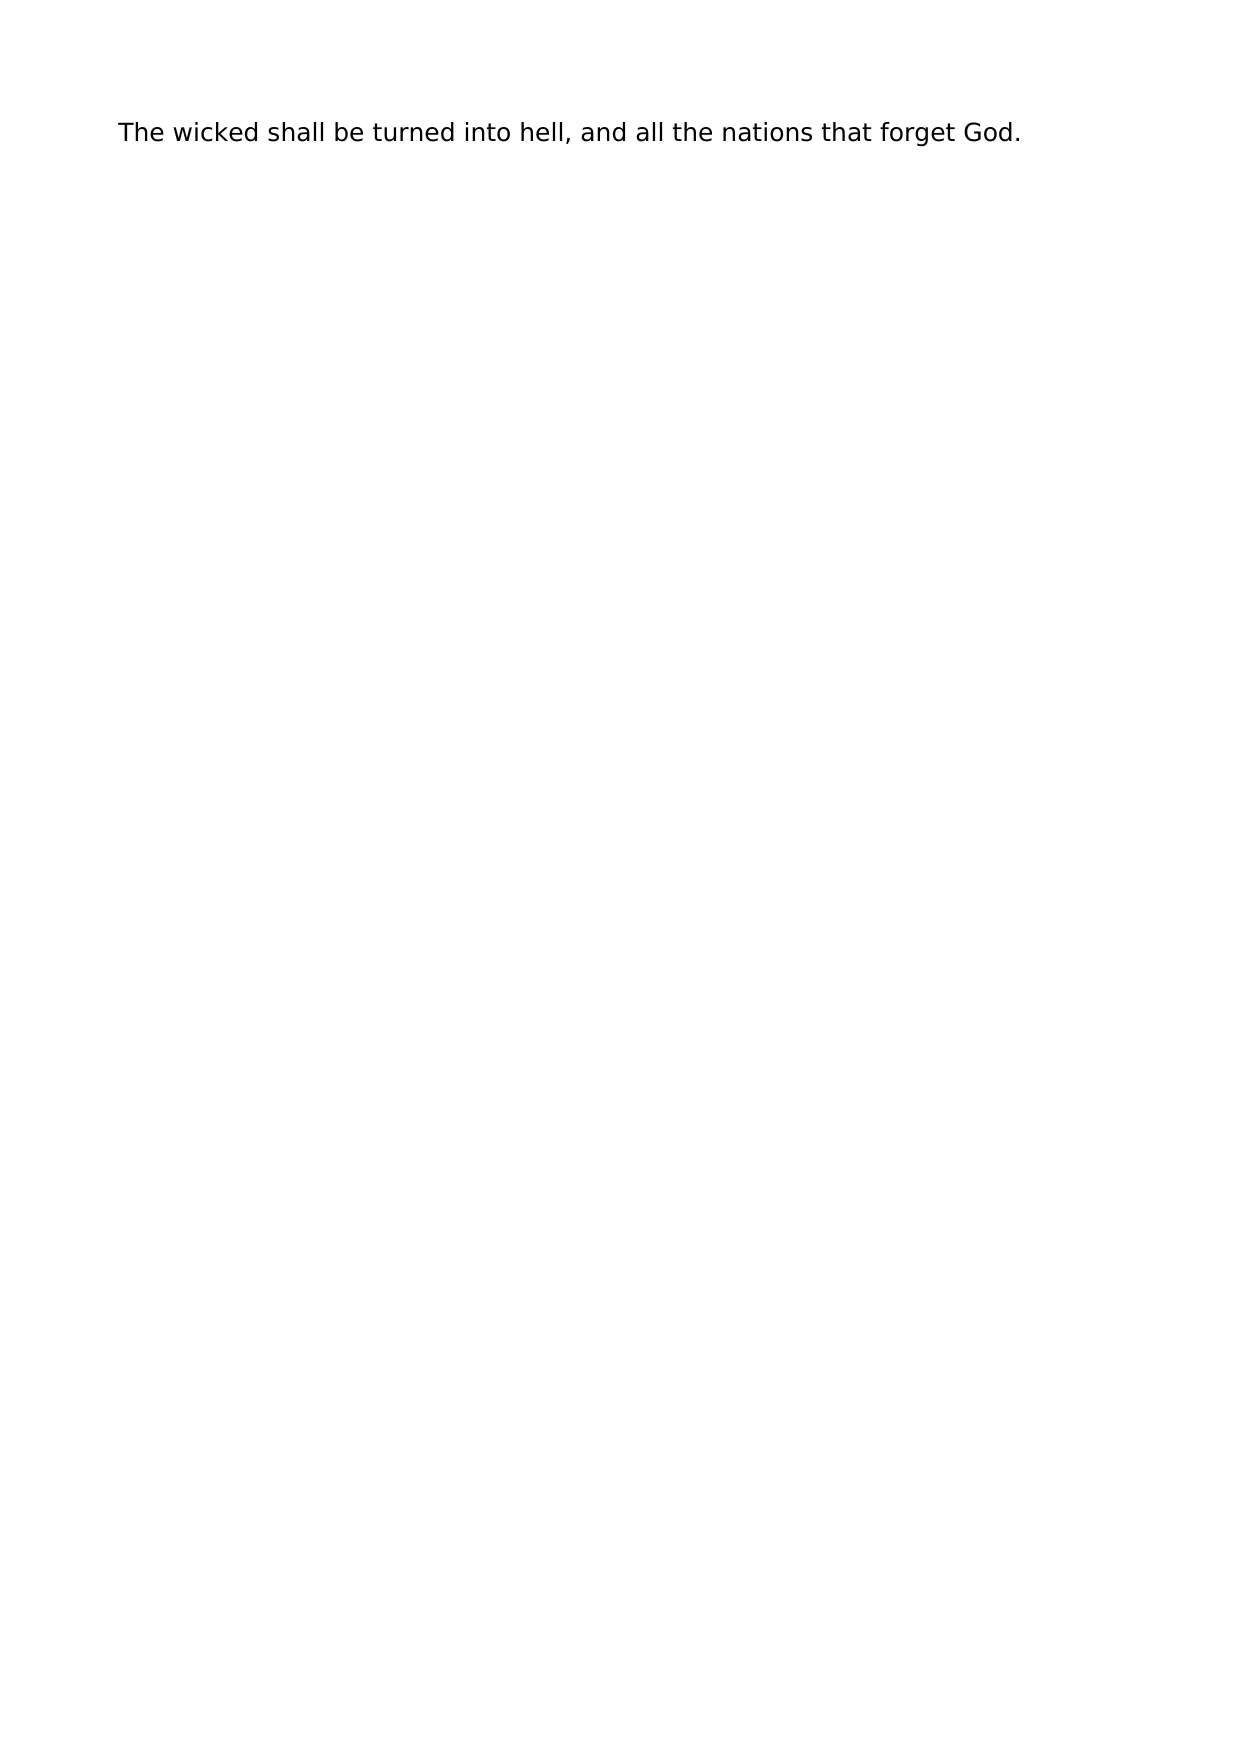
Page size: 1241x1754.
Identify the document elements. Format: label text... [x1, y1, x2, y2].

text The wicked shall be turned into hell, and all the nations that forget God. [118, 118, 1122, 147]
